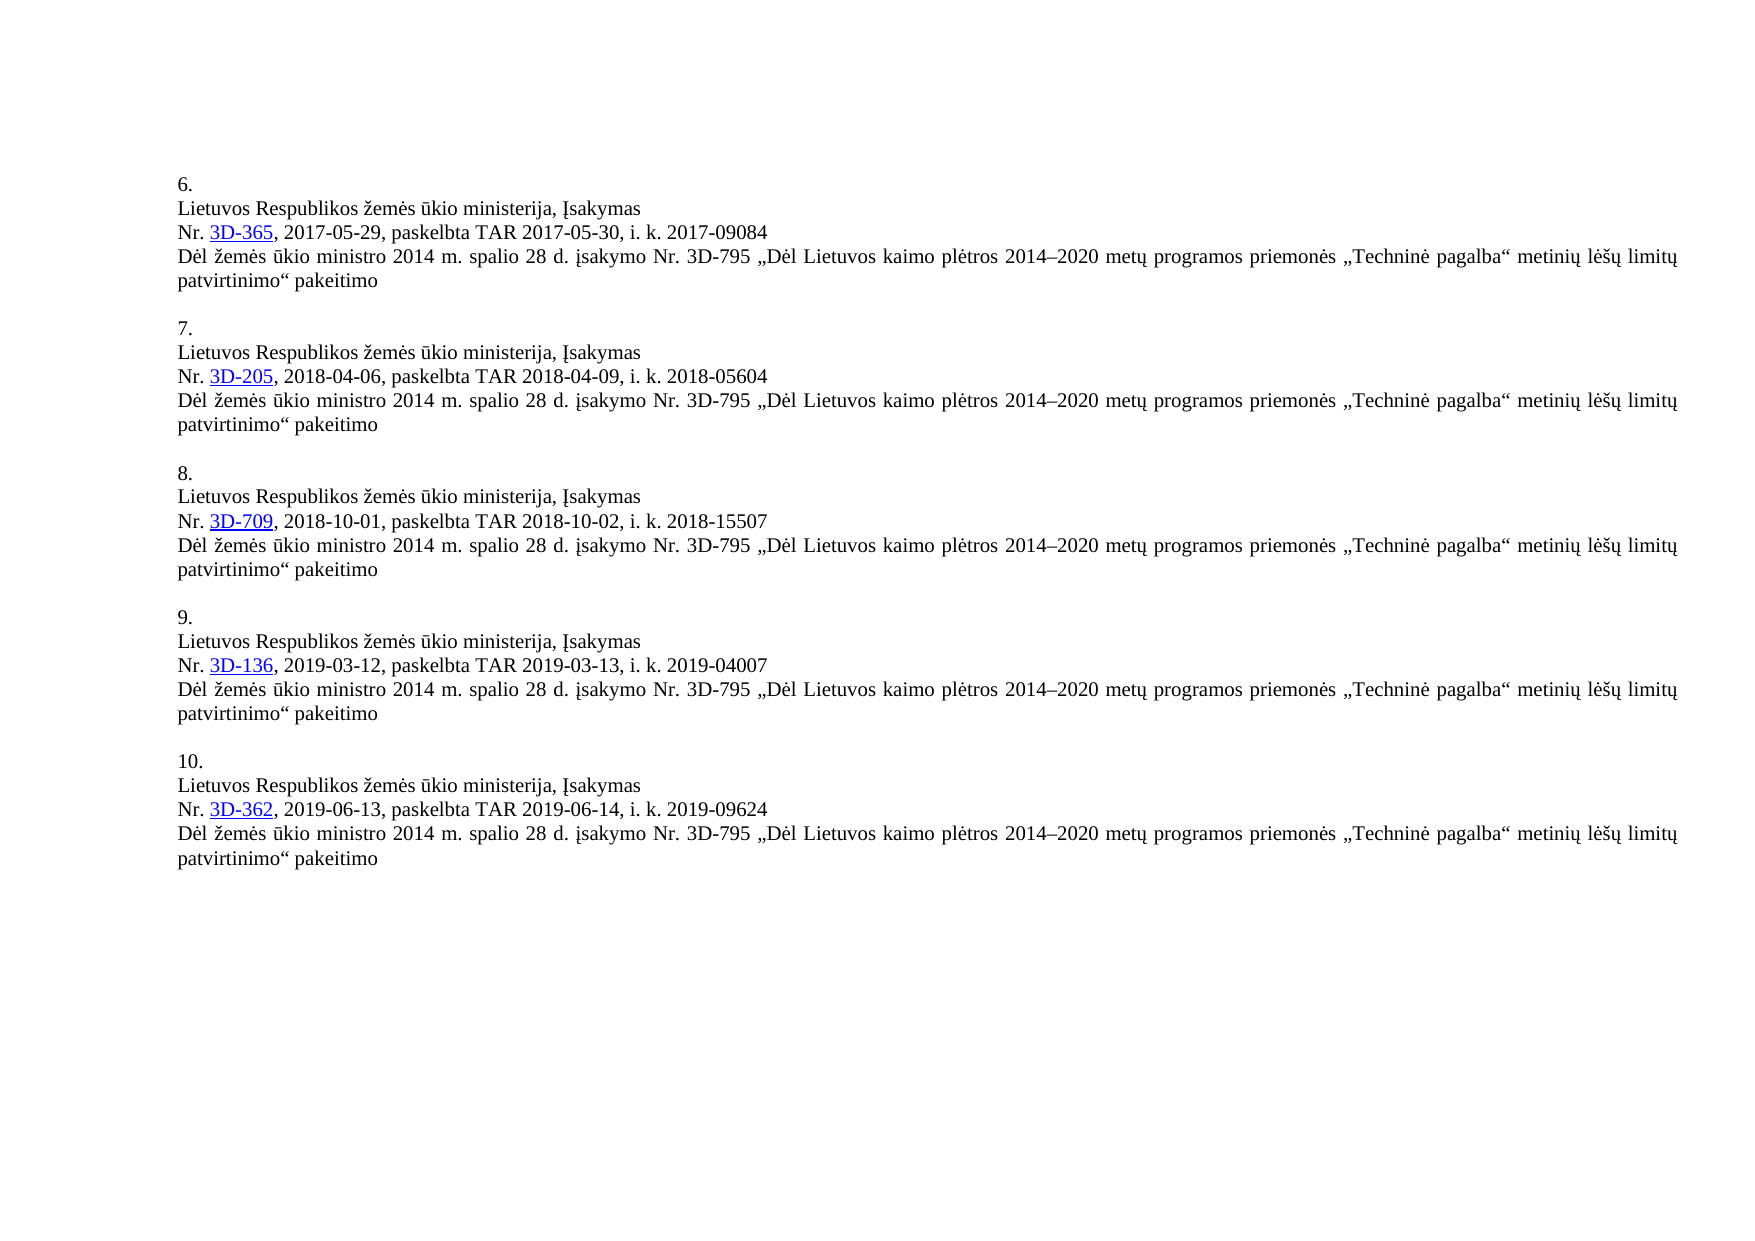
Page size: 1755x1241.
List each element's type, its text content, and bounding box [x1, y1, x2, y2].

text Dėl žemės ūkio ministro 2014 m. spalio 28 d. įsakymo Nr. 3D-795 „Dėl Lietuvos kaimo plėtros 2014–2020 metų programos priemonės „Techninė pagalba“ metinių lėšų limitų patvirtinimo“ pakeitimo [177, 388, 1680, 436]
text Nr. 3D-365, 2017-05-29, paskelbta TAR 2017-05-30, i. k. 2017-09084 [177, 220, 1680, 244]
text Nr. 3D-205, 2018-04-06, paskelbta TAR 2018-04-09, i. k. 2018-05604 [177, 364, 1680, 388]
text 10. [177, 749, 1680, 773]
text 7. [177, 316, 1680, 340]
text Nr. 3D-709, 2018-10-01, paskelbta TAR 2018-10-02, i. k. 2018-15507 [177, 508, 1680, 533]
text Lietuvos Respublikos žemės ūkio ministerija, Įsakymas [177, 629, 1680, 653]
text 6. [177, 172, 1680, 196]
text Lietuvos Respublikos žemės ūkio ministerija, Įsakymas [177, 340, 1680, 364]
text Dėl žemės ūkio ministro 2014 m. spalio 28 d. įsakymo Nr. 3D-795 „Dėl Lietuvos kaimo plėtros 2014–2020 metų programos priemonės „Techninė pagalba“ metinių lėšų limitų patvirtinimo“ pakeitimo [177, 821, 1680, 869]
text 9. [177, 605, 1680, 629]
text 8. [177, 460, 1680, 484]
text Lietuvos Respublikos žemės ūkio ministerija, Įsakymas [177, 773, 1680, 797]
text Nr. 3D-136, 2019-03-12, paskelbta TAR 2019-03-13, i. k. 2019-04007 [177, 653, 1680, 677]
text Dėl žemės ūkio ministro 2014 m. spalio 28 d. įsakymo Nr. 3D-795 „Dėl Lietuvos kaimo plėtros 2014–2020 metų programos priemonės „Techninė pagalba“ metinių lėšų limitų patvirtinimo“ pakeitimo [177, 533, 1680, 581]
text Lietuvos Respublikos žemės ūkio ministerija, Įsakymas [177, 196, 1680, 220]
text Lietuvos Respublikos žemės ūkio ministerija, Įsakymas [177, 484, 1680, 508]
text Dėl žemės ūkio ministro 2014 m. spalio 28 d. įsakymo Nr. 3D-795 „Dėl Lietuvos kaimo plėtros 2014–2020 metų programos priemonės „Techninė pagalba“ metinių lėšų limitų patvirtinimo“ pakeitimo [177, 244, 1680, 292]
text Nr. 3D-362, 2019-06-13, paskelbta TAR 2019-06-14, i. k. 2019-09624 [177, 797, 1680, 821]
text Dėl žemės ūkio ministro 2014 m. spalio 28 d. įsakymo Nr. 3D-795 „Dėl Lietuvos kaimo plėtros 2014–2020 metų programos priemonės „Techninė pagalba“ metinių lėšų limitų patvirtinimo“ pakeitimo [177, 677, 1680, 725]
